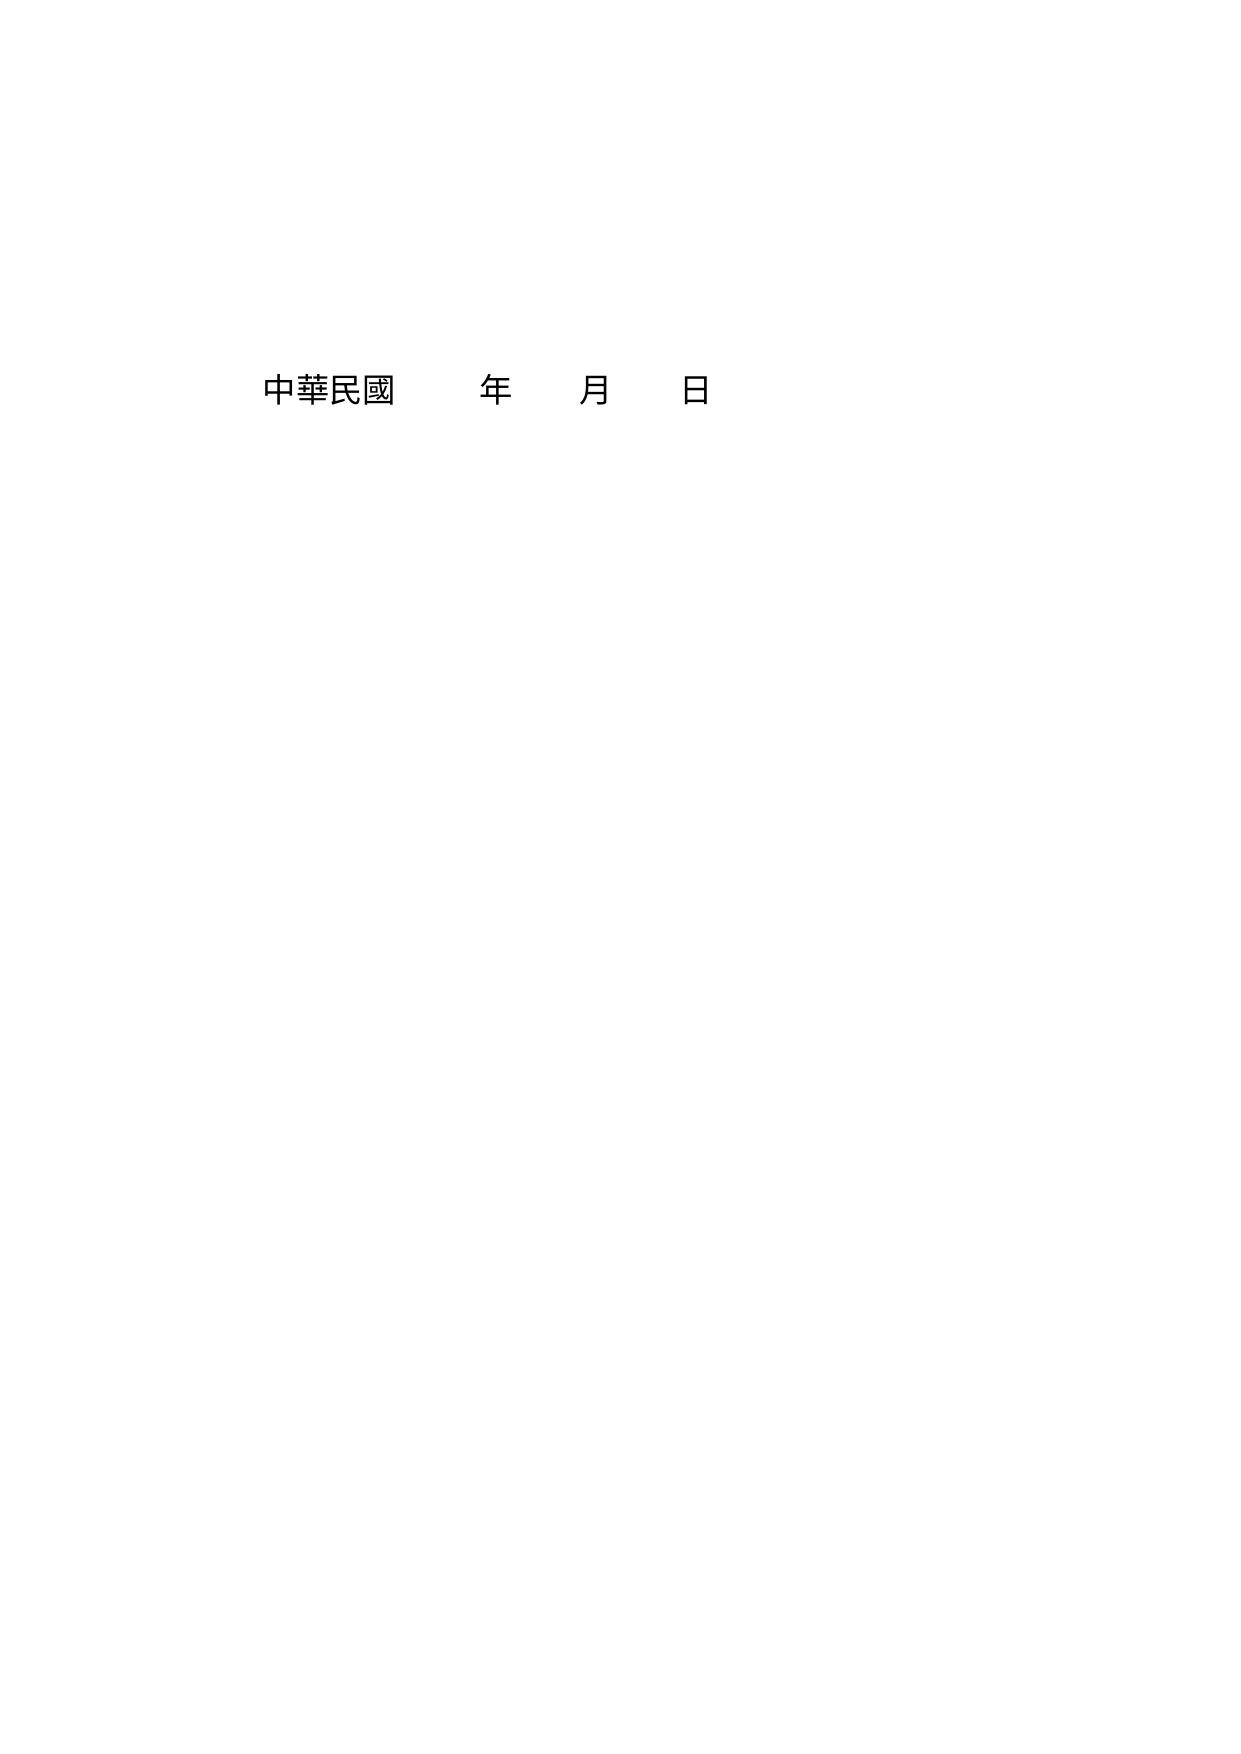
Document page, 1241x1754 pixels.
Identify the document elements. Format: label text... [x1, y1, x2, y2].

text 中華民國 年 月 日 [262, 346, 1053, 408]
